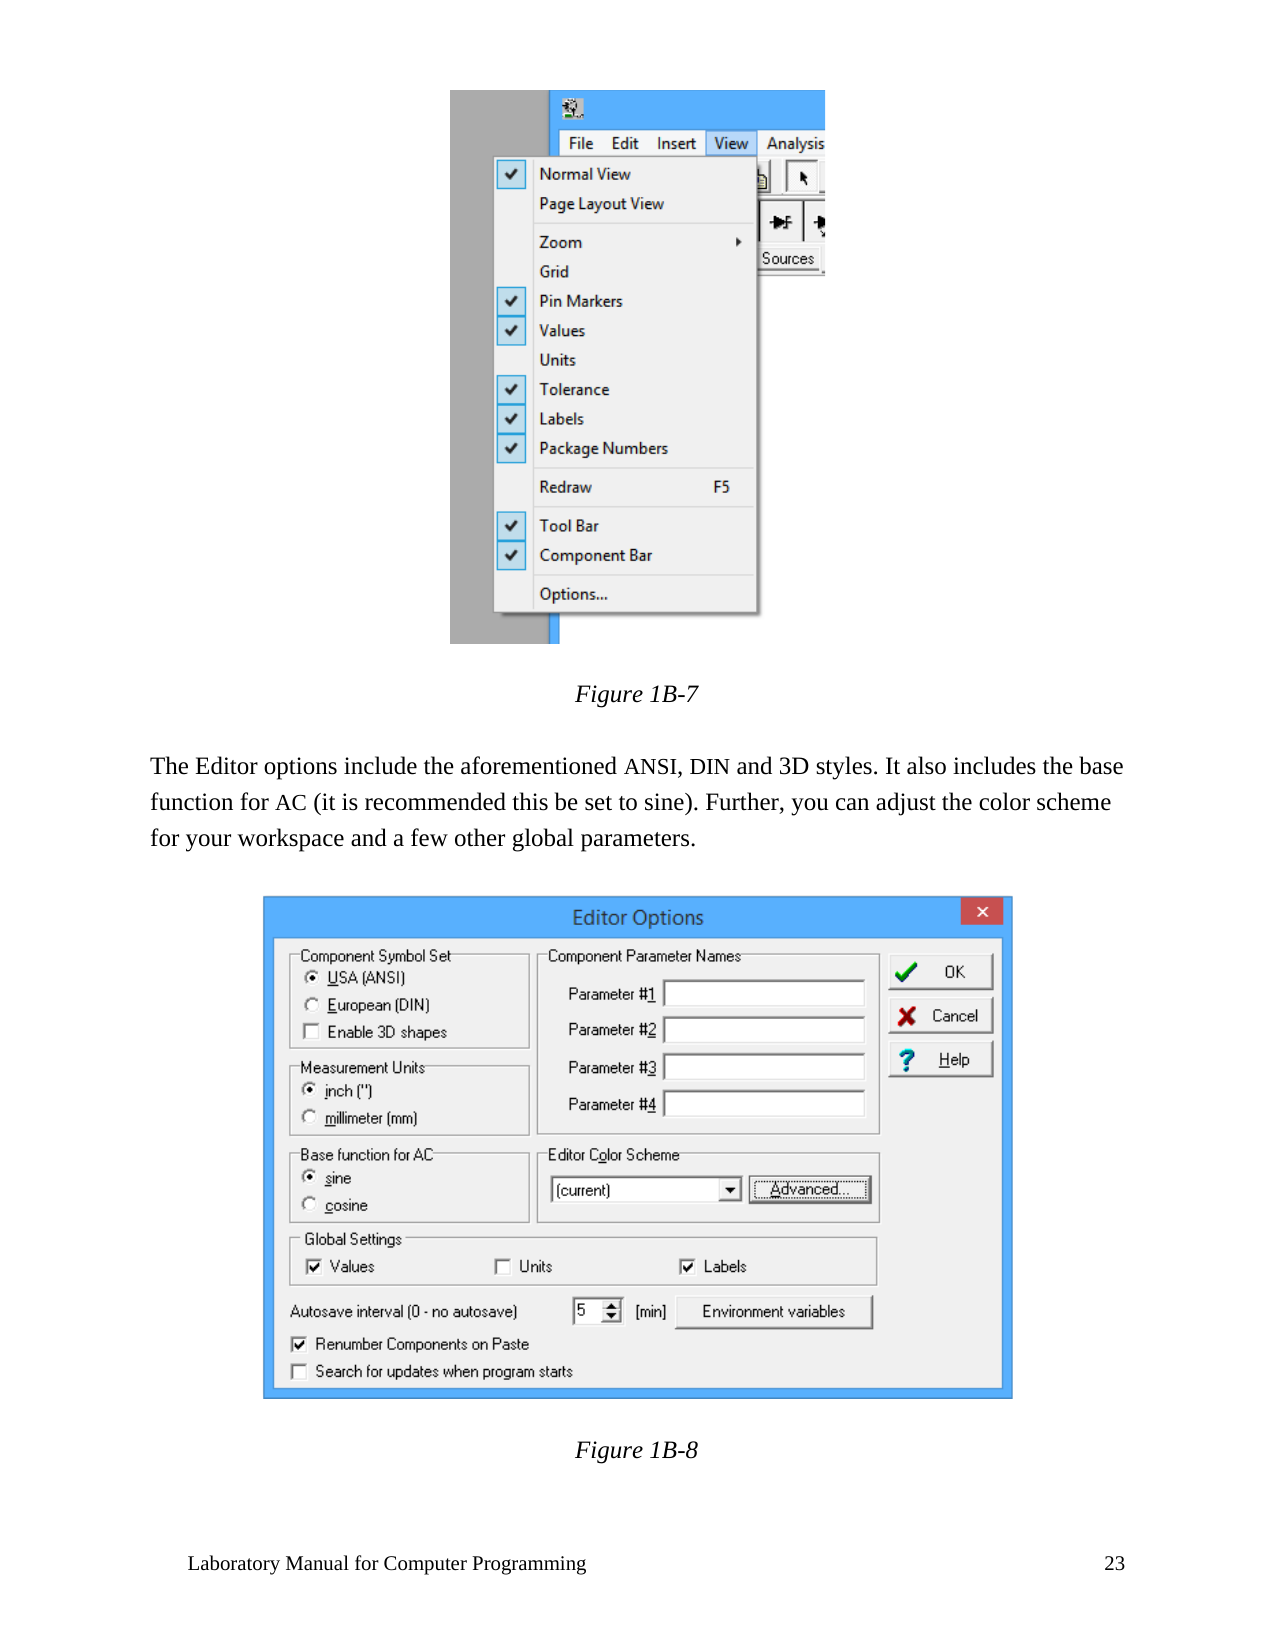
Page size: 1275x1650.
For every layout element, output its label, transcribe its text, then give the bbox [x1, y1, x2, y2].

text Figure 1B-7 [150, 679, 1125, 708]
picture [450, 90, 826, 644]
picture [262, 895, 1013, 1399]
text Figure 1B-8 [150, 1435, 1125, 1464]
text The Editor options include the aforementioned ANSI, DIN and 3D styles. It also includes the base function for AC (it is recommended this be set to sine). Further, you can adjust the color scheme for your workspace and a few other global parameters. [150, 751, 1125, 852]
